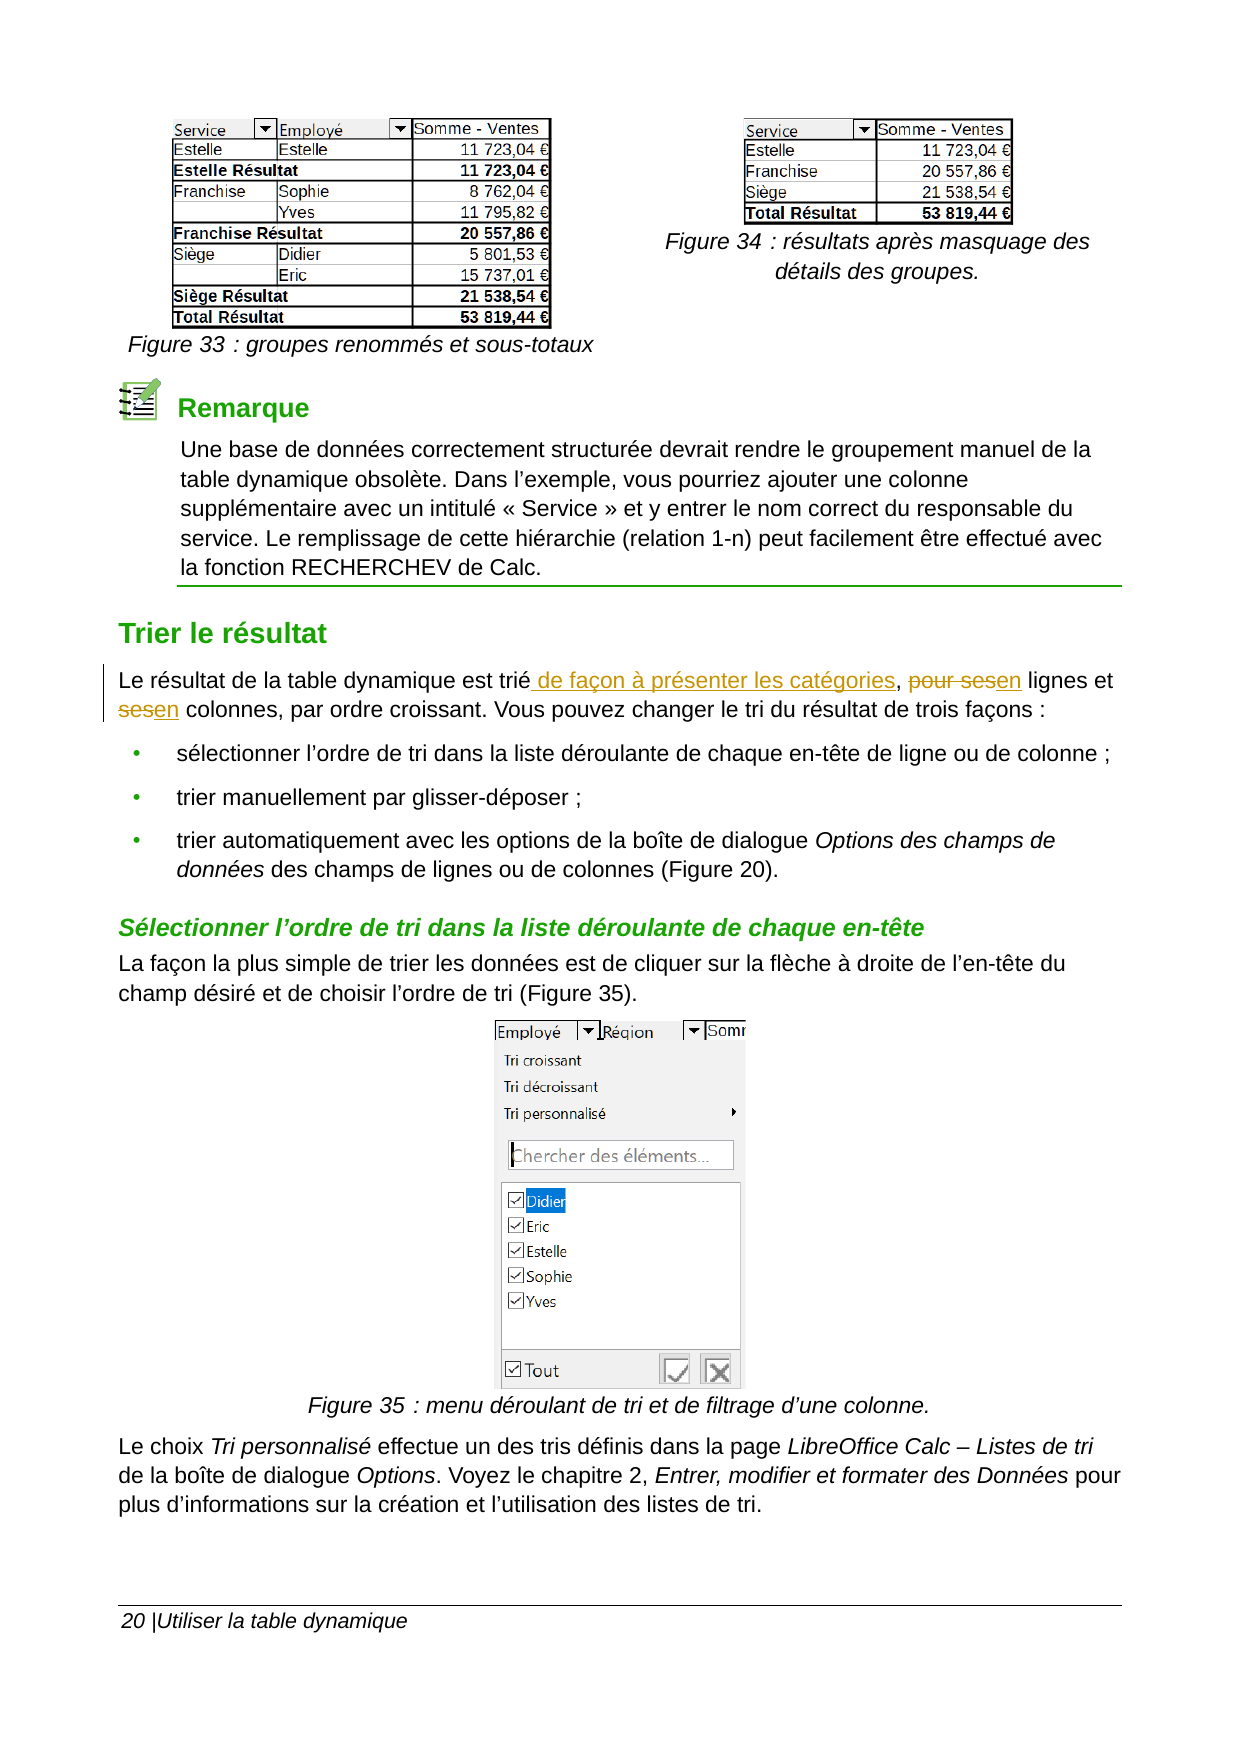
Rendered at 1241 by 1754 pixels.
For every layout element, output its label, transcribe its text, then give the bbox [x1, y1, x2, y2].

text Le choix Tri personnalisé effectue un des tris définis dans la page LibreOffice Calc – Listes de tri de la boîte de dialogue Options. Voyez le chapitre 2, Entrer, modifier et formater des Données pour plus d’informations sur la création et l’utilisation des listes de tri. [118, 1430, 1122, 1518]
picture [743, 118, 1014, 225]
picture [494, 1020, 746, 1389]
text Figure 35 : menu déroulant de tri et de filtrage d’une colonne. [118, 1389, 1122, 1418]
subtitle Trier le résultat [118, 616, 1122, 649]
picture [172, 118, 552, 329]
text Figure 33 : groupes renommés et sous-totaux [118, 328, 605, 358]
text Le résultat de la table dynamique est trié de façon à présenter les catégories, en lignes et en colonnes, par ordre croissant. Vous pouvez changer le tri du résultat de trois façons : [118, 664, 1122, 722]
text La façon la plus simple de trier les données est de cliquer sur la flèche à droite de l’en-tête du champ désiré et de choisir l’ordre de tri (Figure 35). [118, 948, 1122, 1006]
list Remarque [118, 377, 1122, 424]
list sélectionner l’ordre de tri dans la liste déroulante de chaque en-tête de ligne ou de colonne ; [133, 737, 1122, 766]
text Figure 34 : résultats après masquage des détails des groupes. [635, 225, 1122, 284]
list trier automatiquement avec les options de la boîte de dialogue Options des champs de données des champs de lignes ou de colonnes (Figure 20). [133, 824, 1122, 883]
text Une base de données correctement structurée devrait rendre le groupement manuel de la table dynamique obsolète. Dans l’exemple, vous pourriez ajouter une colonne supplémentaire avec un intitulé « Service » et y entrer le nom correct du responsable du service. Le remplissage de cette hiérarchie (relation 1-n) peut facilement être effectué avec la fonction RECHERCHEV de Calc. [177, 431, 1122, 585]
list trier manuellement par glisser-déposer ; [133, 781, 1122, 810]
subtitle Sélectionner l’ordre de tri dans la liste déroulante de chaque en-tête [118, 912, 1122, 942]
